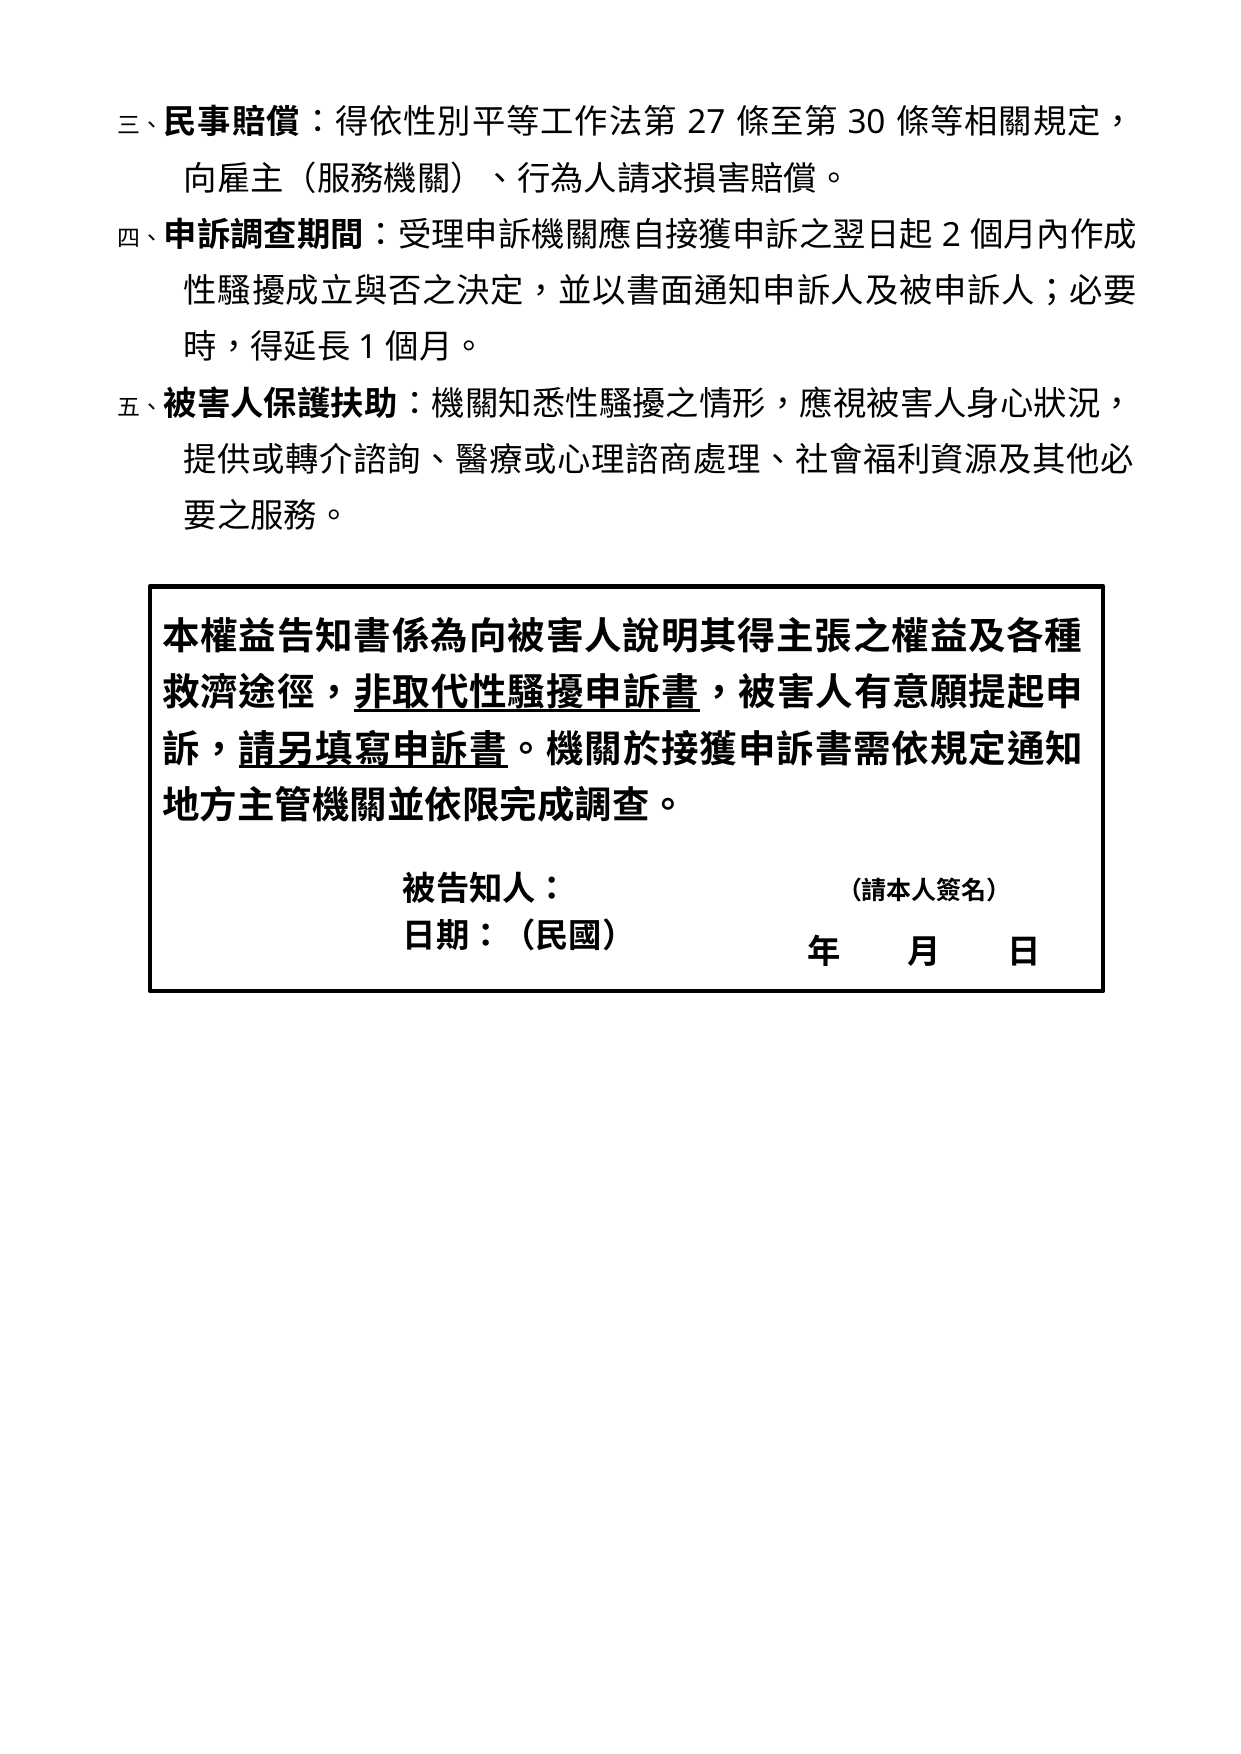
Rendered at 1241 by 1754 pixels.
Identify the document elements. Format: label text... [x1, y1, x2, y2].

list 民事賠償：得依性別平等工作法第 27 條至第 30 條等相關規定，向雇主（服務機關）、行為人請求損害賠償。 [118, 89, 1136, 201]
list 被害人保護扶助：機關知悉性騷擾之情形，應視被害人身心狀況，提供或轉介諮詢、醫療或心理諮商處理、社會福利資源及其他必要之服務。 [118, 370, 1136, 539]
list 申訴調查期間：受理申訴機關應自接獲申訴之翌日起 2 個月內作成性騷擾成立與否之決定，並以書面通知申訴人及被申訴人；必要時，得延長 1 個月。 [118, 201, 1137, 370]
